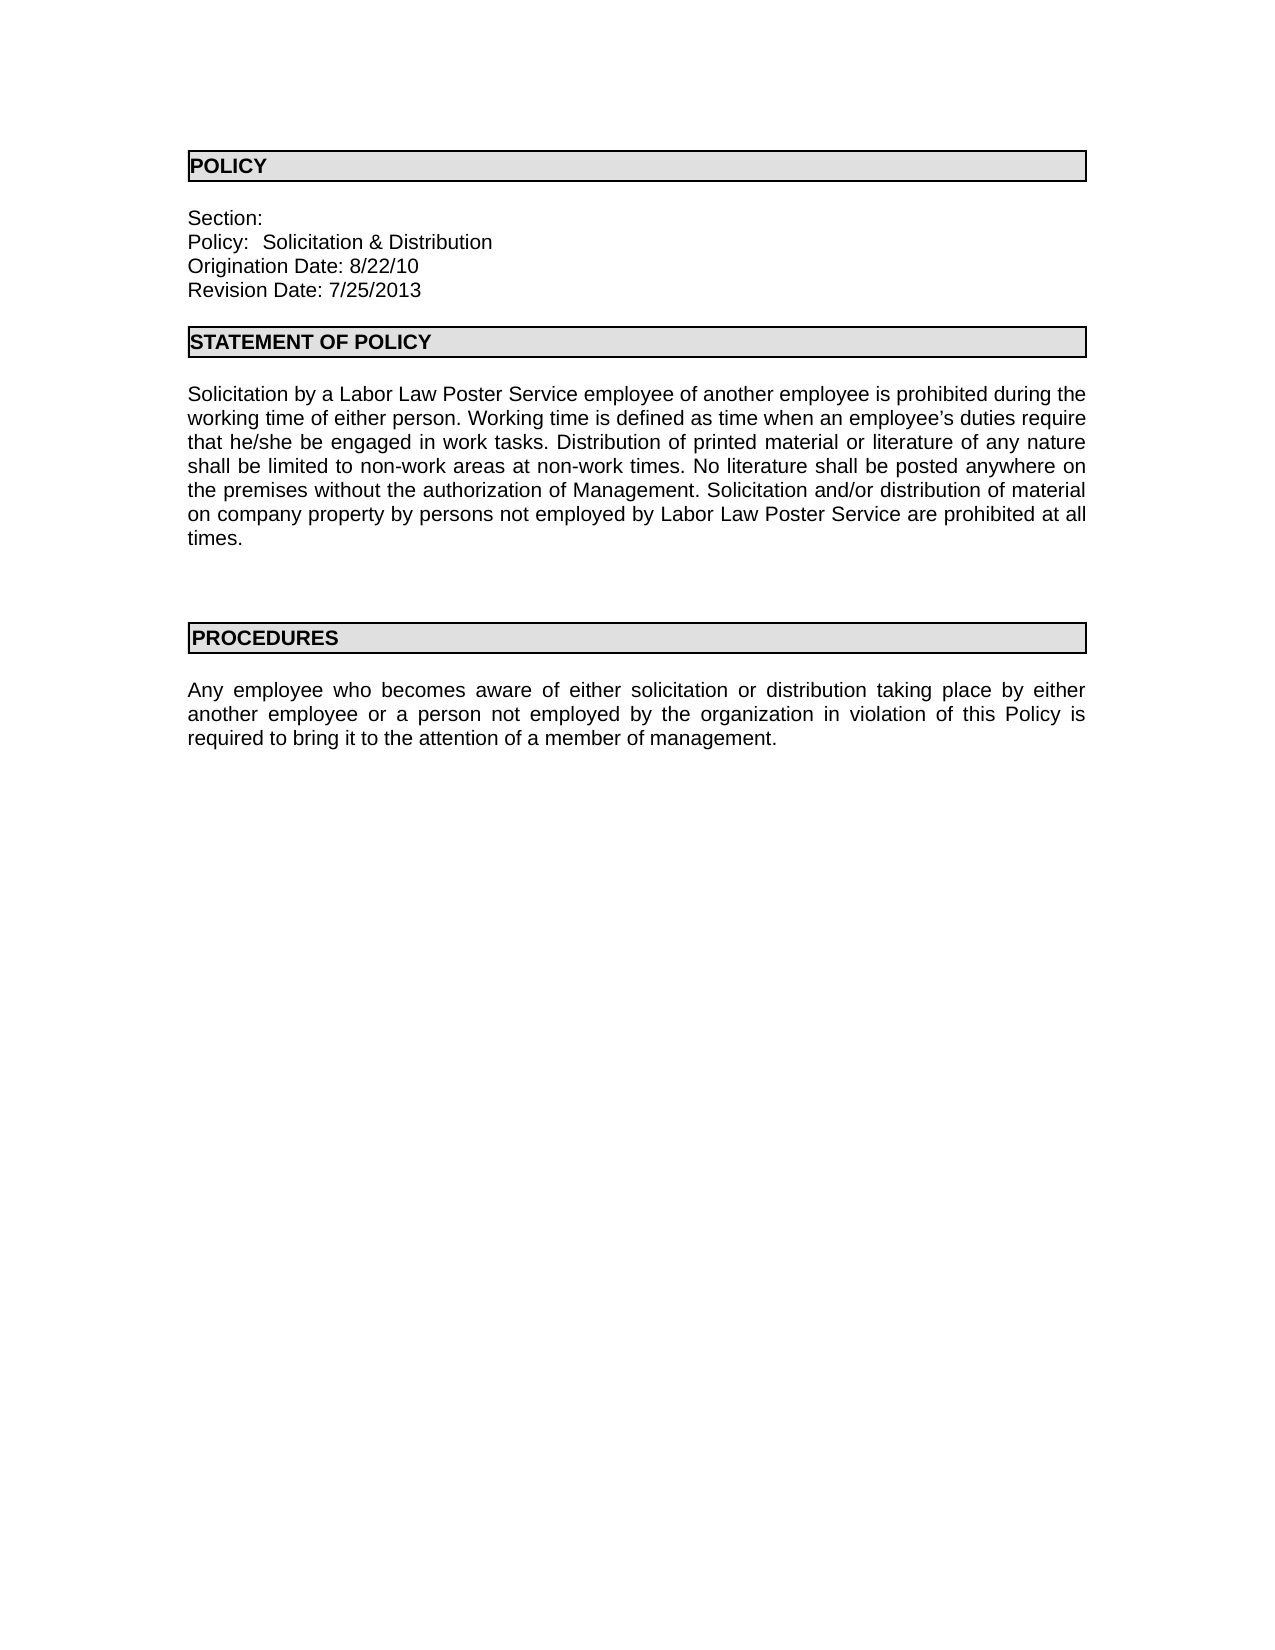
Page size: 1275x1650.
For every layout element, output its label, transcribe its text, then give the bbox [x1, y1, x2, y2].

text Any employee who becomes aware of either solicitation or distribution taking place by either another employee or a person not employed by the organization in violation of this Policy is required to bring it to the attention of a member of management. [187, 678, 1087, 750]
text Section: [187, 206, 1087, 230]
title Solicitation by a Labor Law Poster Service employee of another employee is prohibited during the working time of either person. Working time is defined as time when an employee’s duties require that he/she be engaged in work tasks. Distribution of printed material or literature of any nature shall be limited to non-work areas at non-work times. No literature shall be posted anywhere on the premises without the authorization of Management. Solicitation and/or distribution of material on company property by persons not employed by Labor Law Poster Service are prohibited at all times. [187, 382, 1087, 550]
text Policy: Solicitation & Distribution [187, 230, 1087, 254]
subtitle STATEMENT OF POLICY [190, 328, 1085, 356]
text Origination Date: 8/22/10 [187, 254, 1087, 278]
subtitle POLICY [190, 152, 1085, 180]
subtitle PROCEDURES [190, 624, 1085, 652]
text Revision Date: 7/25/2013 [187, 278, 1087, 302]
